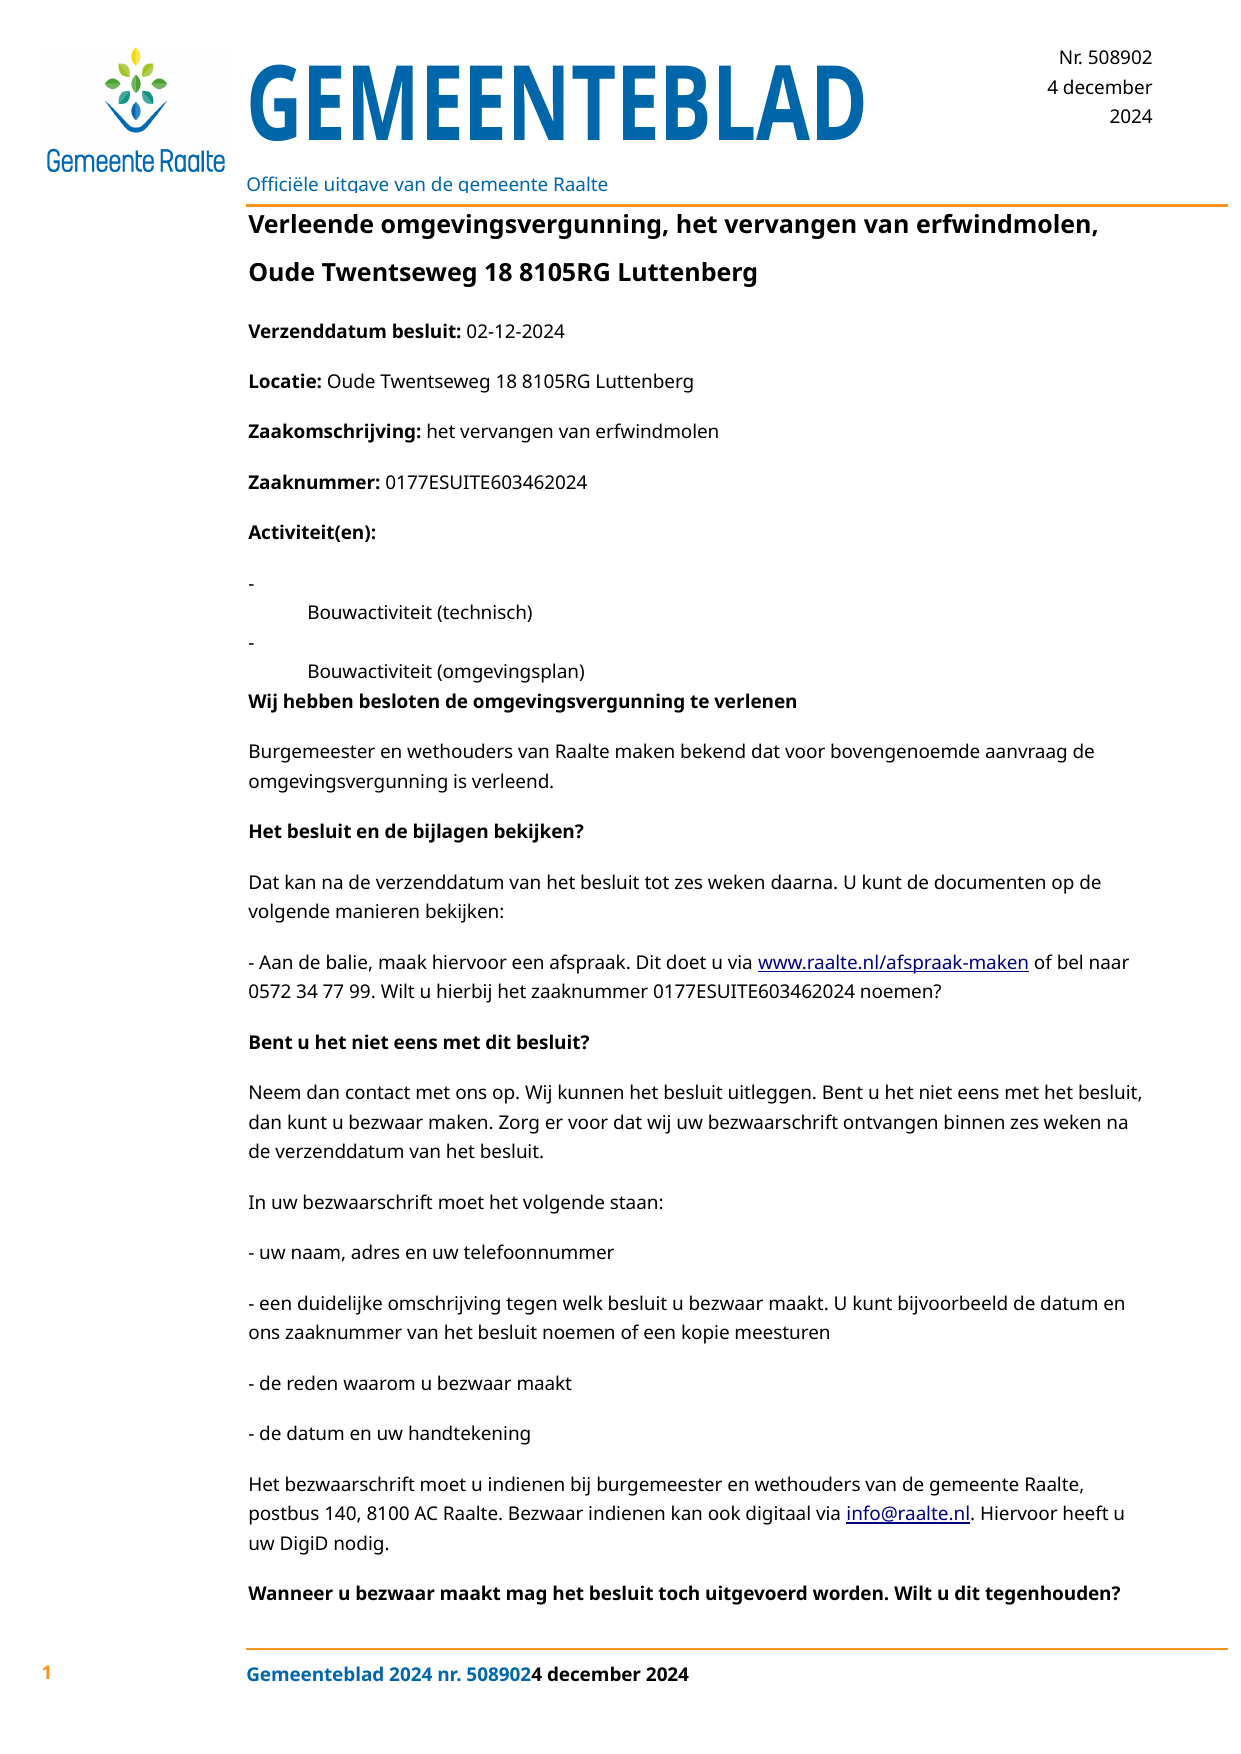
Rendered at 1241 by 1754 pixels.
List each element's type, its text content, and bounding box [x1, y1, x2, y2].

text Het besluit en de bijlagen bekijken? [248, 819, 1152, 844]
text Wanneer u bezwaar maakt mag het besluit toch uitgevoerd worden. Wilt u dit tegenhouden? [248, 1580, 1152, 1606]
list Bouwactiviteit (omgevingsplan) [248, 659, 1152, 684]
text Locatie: Oude Twentseweg 18 8105RG Luttenberg [248, 368, 1152, 394]
list Bouwactiviteit (technisch) [248, 599, 1152, 625]
text Dat kan na de verzenddatum van het besluit tot zes weken daarna. U kunt de documenten op de volgende manieren bekijken: [248, 869, 1152, 924]
text Activiteit(en): [248, 519, 1152, 545]
text Wij hebben besloten de omgevingsvergunning te verlenen [248, 688, 1152, 714]
text Verleende omgevingsvergunning, het vervangen van erfwindmolen, Oude Twentseweg 18 8105RG Luttenberg [248, 207, 1152, 288]
text Verzenddatum besluit: 02-12-2024 [248, 318, 1152, 344]
text Het bezwaarschrift moet u indienen bij burgemeester en wethouders van de gemeente Raalte, postbus 140, 8100 AC Raalte. Bezwaar indienen kan ook digitaal via info@raalte.nl. Hiervoor heeft u uw DigiD nodig. [248, 1471, 1152, 1556]
text - de reden waarom u bezwaar maakt [248, 1370, 1152, 1396]
text Neem dan contact met ons op. Wij kunnen het besluit uitleggen. Bent u het niet eens met het besluit, dan kunt u bezwaar maken. Zorg er voor dat wij uw bezwaarschrift ontvangen binnen zes weken na de verzenddatum van het besluit. [248, 1079, 1152, 1164]
text Bent u het niet eens met dit besluit? [248, 1029, 1152, 1055]
picture [41, 47, 231, 172]
text - een duidelijke omschrijving tegen welk besluit u bezwaar maakt. U kunt bijvoorbeeld de datum en ons zaaknummer van het besluit noemen of een kopie meesturen [248, 1290, 1152, 1345]
text In uw bezwaarschrift moet het volgende staan: [248, 1189, 1152, 1215]
text - uw naam, adres en uw telefoonnummer [248, 1239, 1152, 1265]
text - Aan de balie, maak hiervoor een afspraak. Dit doet u via www.raalte.nl/afspraak-maken of bel naar 0572 34 77 99. Wilt u hierbij het zaaknummer 0177ESUITE603462024 noemen? [248, 949, 1152, 1004]
text Zaaknummer: 0177ESUITE603462024 [248, 469, 1152, 495]
text Zaakomschrijving: het vervangen van erfwindmolen [248, 419, 1152, 444]
text - de datum en uw handtekening [248, 1420, 1152, 1446]
text Burgemeester en wethouders van Raalte maken bekend dat voor bovengenoemde aanvraag de omgevingsvergunning is verleend. [248, 739, 1152, 794]
